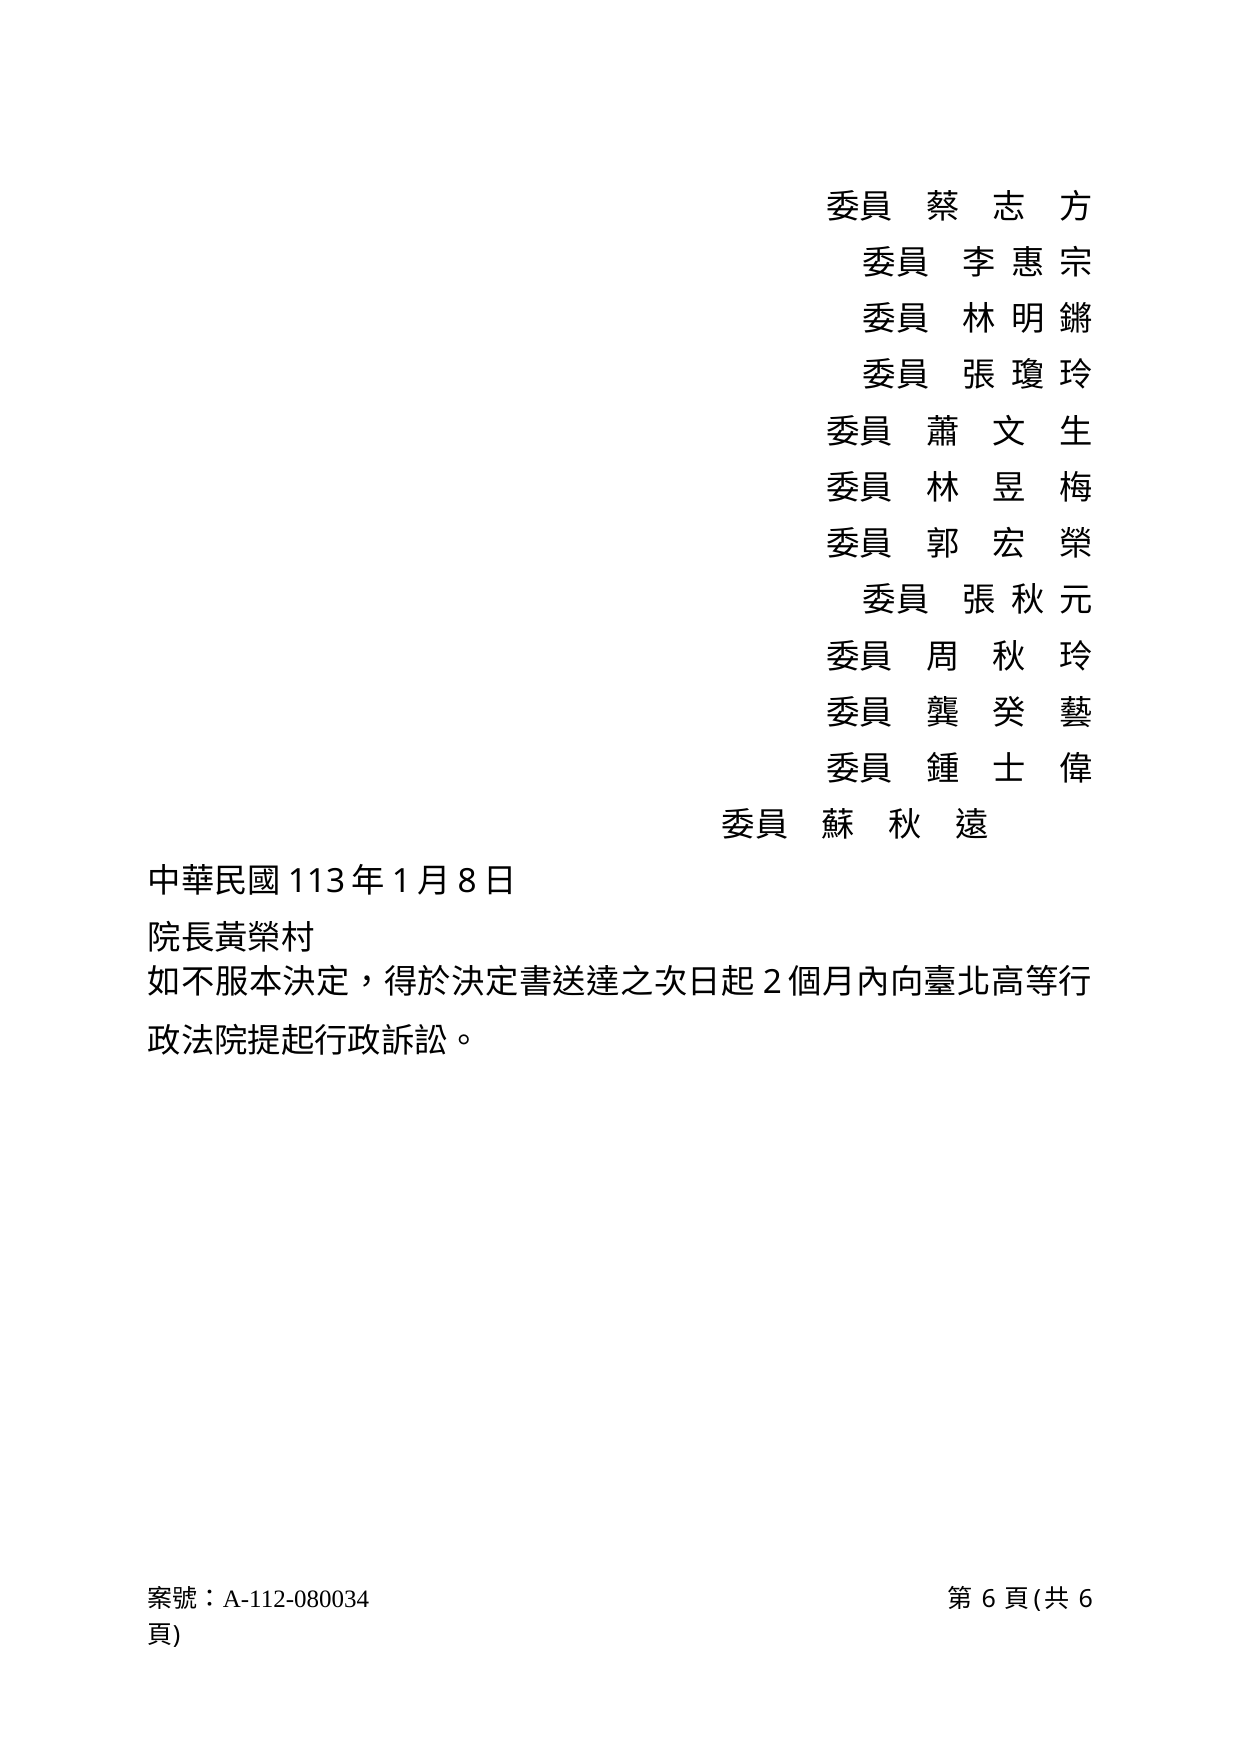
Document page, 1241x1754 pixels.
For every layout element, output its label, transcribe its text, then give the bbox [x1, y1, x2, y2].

text 院長黃榮村 [148, 891, 1092, 947]
text 委員 林 昱 梅 [148, 441, 1092, 497]
text 委員 蔡 志 方 [148, 160, 1092, 216]
text 委員 張 秋 元 [148, 553, 1092, 610]
text 委員 鍾 士 偉 [148, 722, 1092, 778]
text 委員 郭 宏 榮 [148, 497, 1092, 553]
text 中華民國113年1月8日 [148, 835, 1092, 891]
text 委員 張 瓊 玲 [148, 328, 1092, 385]
text 委員 李 惠 宗 [148, 216, 1092, 272]
text 委員 龔 癸 藝 [148, 666, 1092, 722]
text 委員 周 秋 玲 [148, 610, 1092, 666]
text 委員 蕭 文 生 [148, 385, 1092, 441]
text 委員 蘇 秋 遠 [148, 778, 1092, 835]
text 委員 林 明 鏘 [148, 272, 1092, 328]
text 如不服本決定，得於決定書送達之次日起2個月內向臺北高等行政法院提起行政訴訟。 [148, 947, 1092, 1064]
